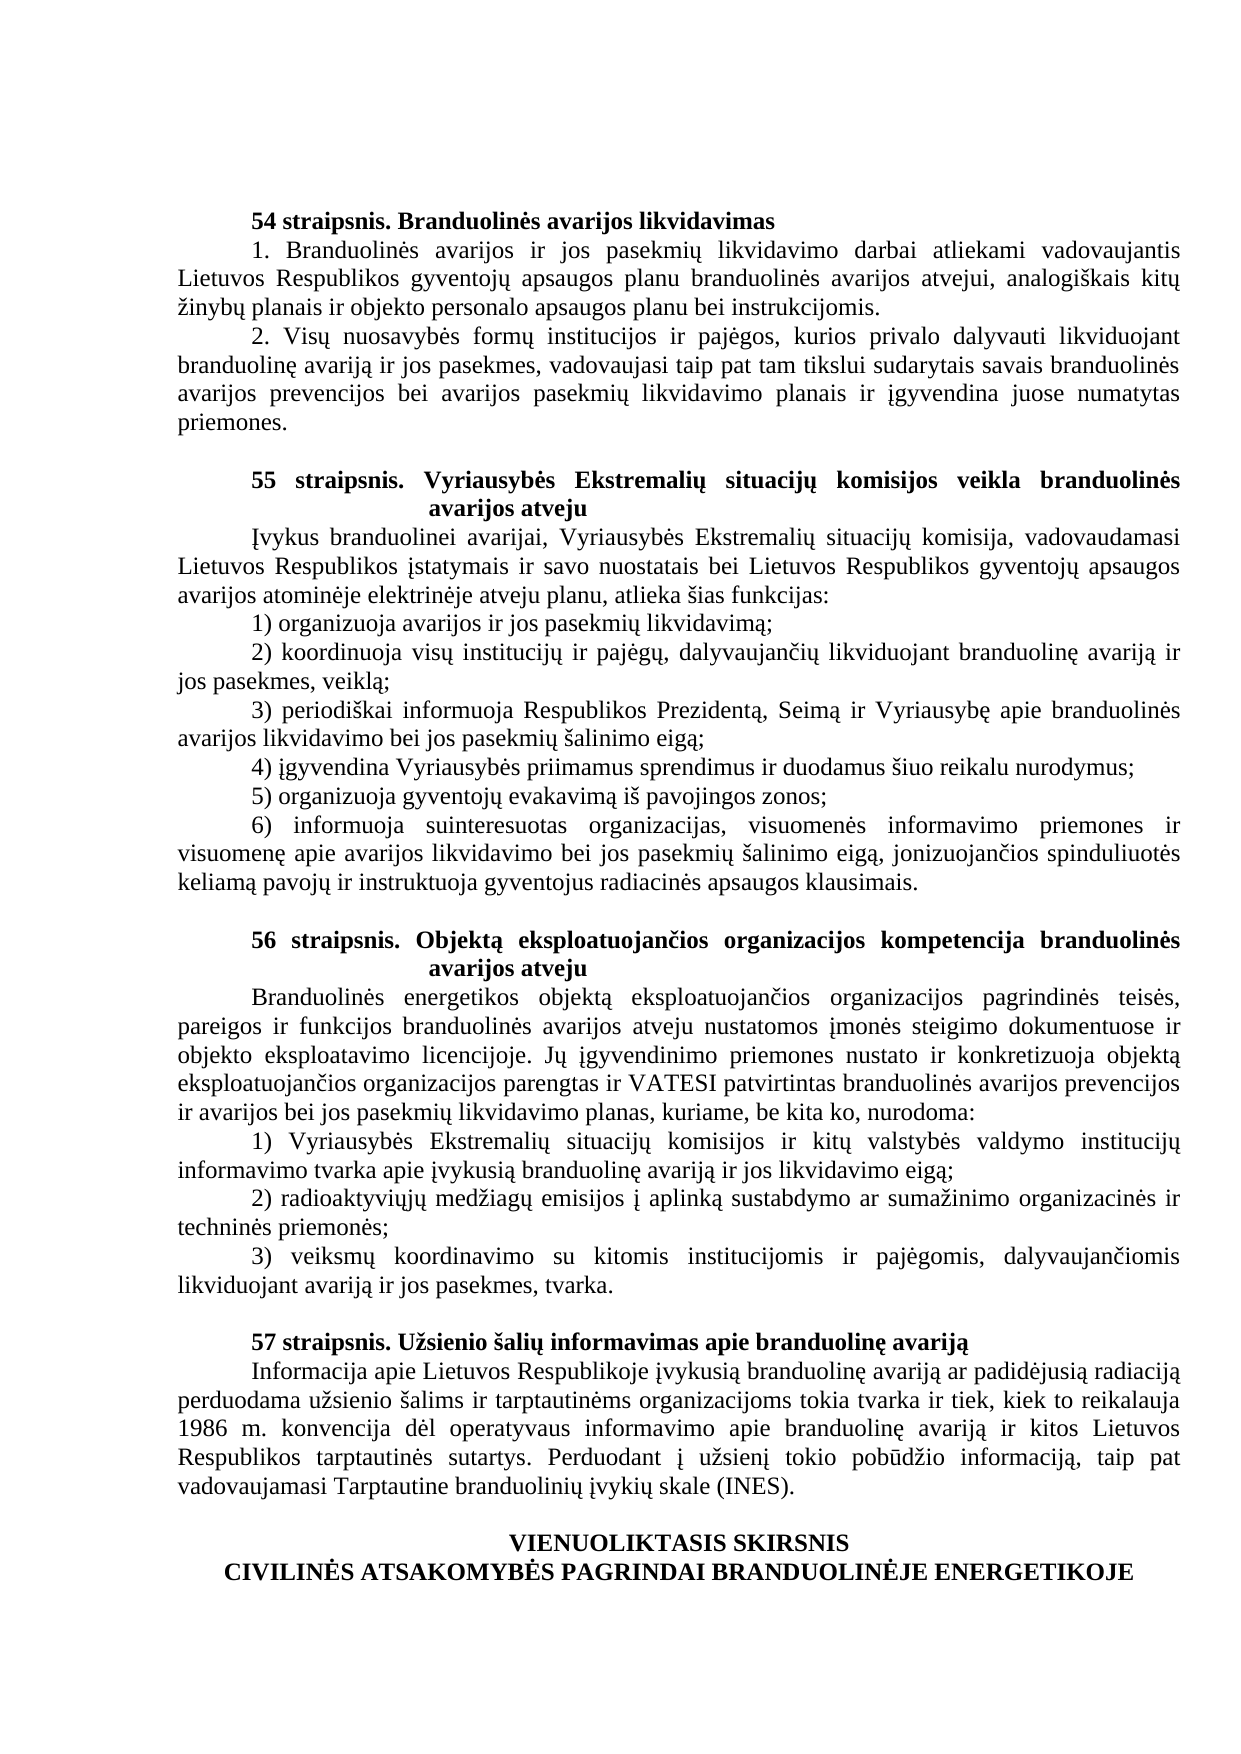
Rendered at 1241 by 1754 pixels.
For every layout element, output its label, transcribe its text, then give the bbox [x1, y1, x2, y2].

text 55 straipsnis. Vyriausybės Ekstremalių situacijų komisijos veikla branduolinės avarijos atveju [251, 465, 1181, 522]
text 2. Visų nuosavybės formų institucijos ir pajėgos, kurios privalo dalyvauti likviduojant branduolinę avariją ir jos pasekmes, vadovaujasi taip pat tam tikslui sudarytais savais branduolinės avarijos prevencijos bei avarijos pasekmių likvidavimo planais ir įgyvendina juose numatytas priemones. [177, 321, 1181, 436]
text 3) periodiškai informuoja Respublikos Prezidentą, Seimą ir Vyriausybę apie branduolinės avarijos likvidavimo bei jos pasekmių šalinimo eigą; [177, 695, 1181, 752]
text 4) įgyvendina Vyriausybės priimamus sprendimus ir duodamus šiuo reikalu nurodymus; [177, 752, 1181, 781]
text 2) koordinuoja visų institucijų ir pajėgų, dalyvaujančių likviduojant branduolinę avariją ir jos pasekmes, veiklą; [177, 637, 1181, 695]
text 54 straipsnis. Branduolinės avarijos likvidavimas [177, 206, 1181, 235]
text CIVILINĖS ATSAKOMYBĖS PAGRINDAI BRANDUOLINĖJE ENERGETIKOJE [177, 1557, 1181, 1586]
text 1) Vyriausybės Ekstremalių situacijų komisijos ir kitų valstybės valdymo institucijų informavimo tvarka apie įvykusią branduolinę avariją ir jos likvidavimo eigą; [177, 1126, 1181, 1183]
text 1) organizuoja avarijos ir jos pasekmių likvidavimą; [177, 608, 1181, 637]
text 57 straipsnis. Užsienio šalių informavimas apie branduolinę avariją [177, 1327, 1181, 1356]
text 1. Branduolinės avarijos ir jos pasekmių likvidavimo darbai atliekami vadovaujantis Lietuvos Respublikos gyventojų apsaugos planu branduolinės avarijos atvejui, analogiškais kitų žinybų planais ir objekto personalo apsaugos planu bei instrukcijomis. [177, 235, 1181, 321]
text 2) radioaktyviųjų medžiagų emisijos į aplinką sustabdymo ar sumažinimo organizacinės ir techninės priemonės; [177, 1183, 1181, 1241]
text Įvykus branduolinei avarijai, Vyriausybės Ekstremalių situacijų komisija, vadovaudamasi Lietuvos Respublikos įstatymais ir savo nuostatais bei Lietuvos Respublikos gyventojų apsaugos avarijos atominėje elektrinėje atveju planu, atlieka šias funkcijas: [177, 522, 1181, 608]
text 56 straipsnis. Objektą eksploatuojančios organizacijos kompetencija branduolinės avarijos atveju [251, 925, 1181, 982]
text 6) informuoja suinteresuotas organizacijas, visuomenės informavimo priemones ir visuomenę apie avarijos likvidavimo bei jos pasekmių šalinimo eigą, jonizuojančios spinduliuotės keliamą pavojų ir instruktuoja gyventojus radiacinės apsaugos klausimais. [177, 810, 1181, 896]
text Informacija apie Lietuvos Respublikoje įvykusią branduolinę avariją ar padidėjusią radiaciją perduodama užsienio šalims ir tarptautinėms organizacijoms tokia tvarka ir tiek, kiek to reikalauja 1986 m. konvencija dėl operatyvaus informavimo apie branduolinę avariją ir kitos Lietuvos Respublikos tarptautinės sutartys. Perduodant į užsienį tokio pobūdžio informaciją, taip pat vadovaujamasi Tarptautine branduolinių įvykių skale (INES). [177, 1356, 1181, 1500]
text 3) veiksmų koordinavimo su kitomis institucijomis ir pajėgomis, dalyvaujančiomis likviduojant avariją ir jos pasekmes, tvarka. [177, 1241, 1181, 1298]
text Branduolinės energetikos objektą eksploatuojančios organizacijos pagrindinės teisės, pareigos ir funkcijos branduolinės avarijos atveju nustatomos įmonės steigimo dokumentuose ir objekto eksploatavimo licencijoje. Jų įgyvendinimo priemones nustato ir konkretizuoja objektą eksploatuojančios organizacijos parengtas ir VATESI patvirtintas branduolinės avarijos prevencijos ir avarijos bei jos pasekmių likvidavimo planas, kuriame, be kita ko, nurodoma: [177, 982, 1181, 1126]
text 5) organizuoja gyventojų evakavimą iš pavojingos zonos; [177, 781, 1181, 810]
text VIENUOLIKTASIS SKIRSNIS [177, 1528, 1181, 1557]
